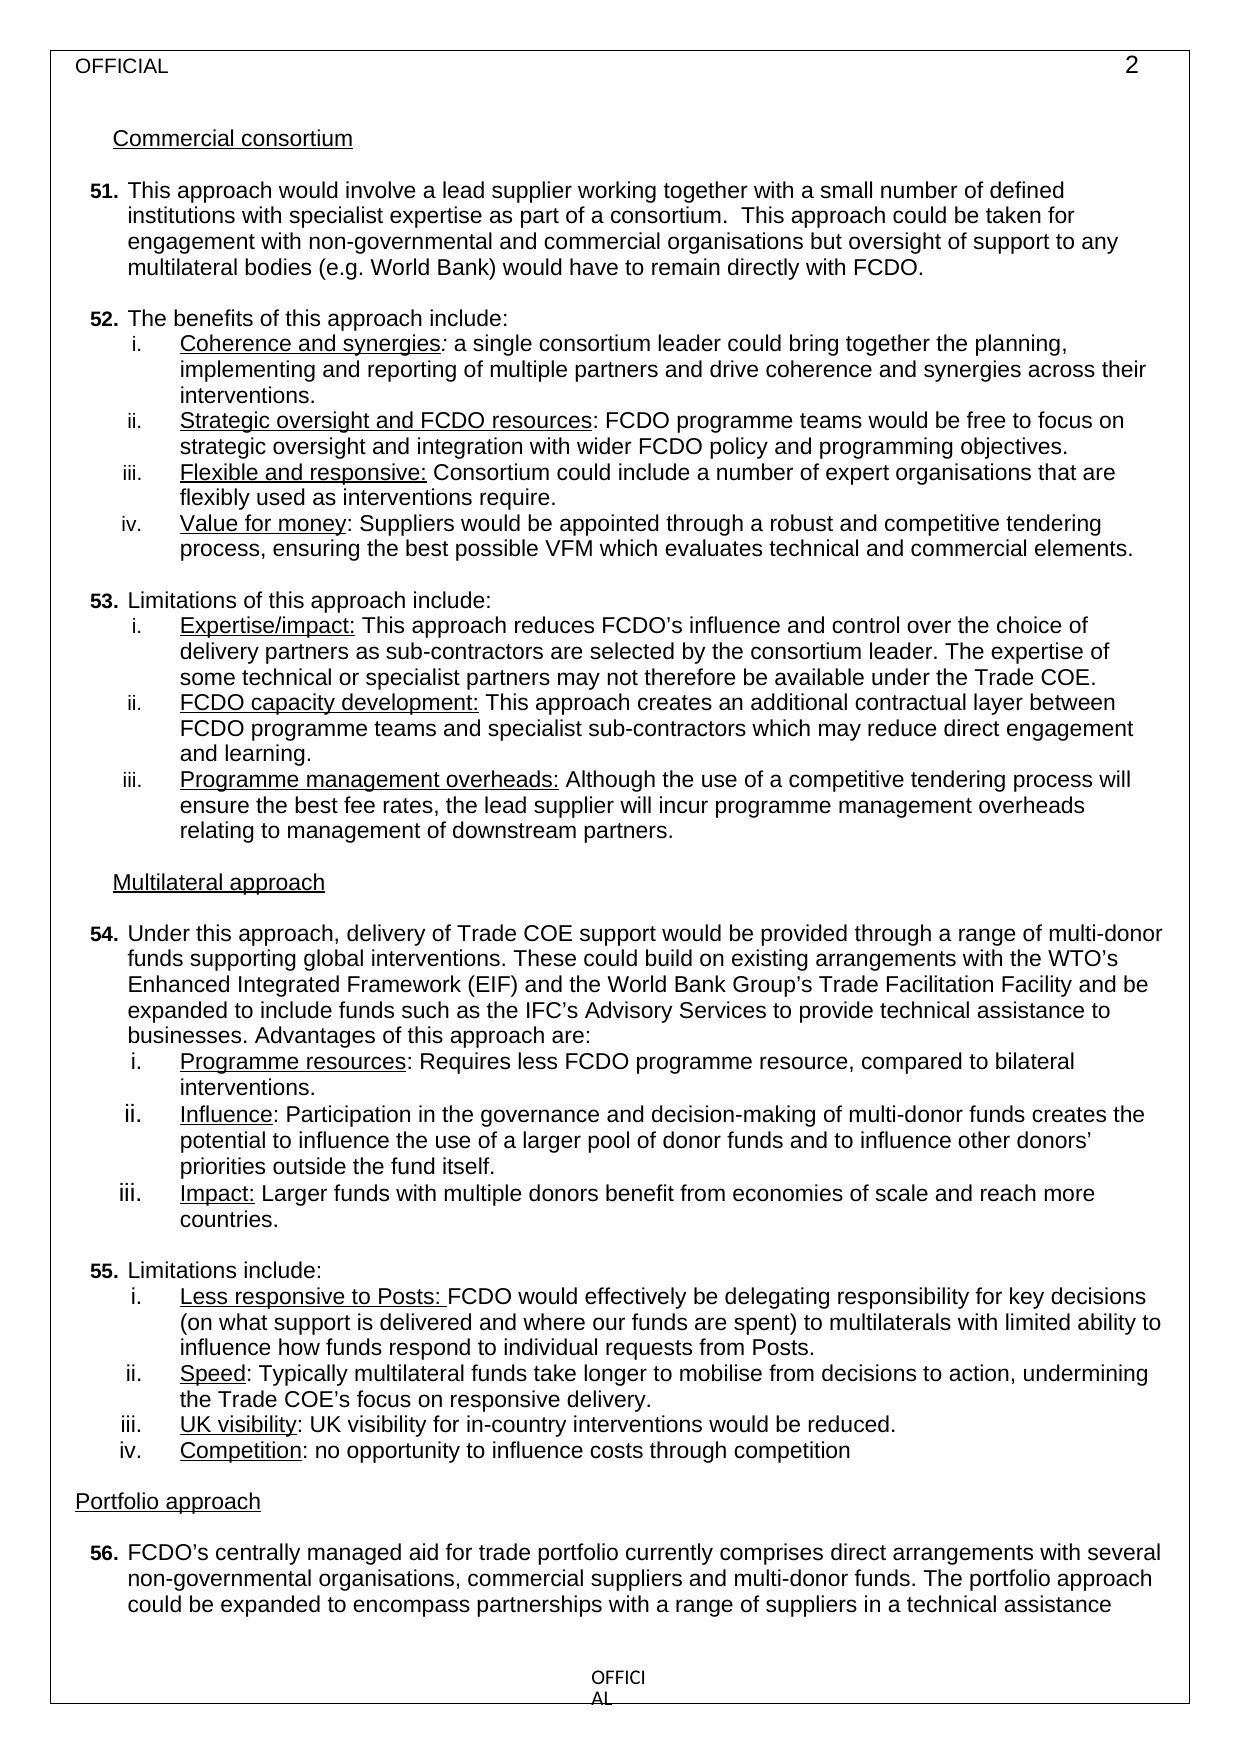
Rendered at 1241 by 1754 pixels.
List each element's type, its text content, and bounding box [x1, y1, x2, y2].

list This approach would involve a lead supplier working together with a small number of defined institutions with specialist expertise as part of a consortium. This approach could be taken for engagement with non-governmental and commercial organisations but oversight of support to any multilateral bodies (e.g. World Bank) would have to remain directly with FCDO. [90, 177, 1165, 280]
list Flexible and responsive: Consortium could include a number of expert organisations that are flexibly used as interventions require. [142, 459, 1165, 510]
list UK visibility: UK visibility for in-country interventions would be reduced. [142, 1412, 1165, 1437]
list Limitations of this approach include: [90, 587, 1165, 613]
list Influence: Participation in the governance and decision-making of multi-donor funds creates the potential to influence the use of a larger pool of donor funds and to influence other donors’ priorities outside the fund itself. [142, 1100, 1165, 1179]
list Strategic oversight and FCDO resources: FCDO programme teams would be free to focus on strategic oversight and integration with wider FCDO policy and programming objectives. [142, 408, 1165, 459]
text Portfolio approach [75, 1489, 1165, 1514]
list Value for money: Suppliers would be appointed through a robust and competitive tendering process, ensuring the best possible VFM which evaluates technical and commercial elements. [142, 510, 1165, 562]
list The benefits of this approach include: [90, 305, 1165, 331]
list Expertise/impact: This approach reduces FCDO’s influence and control over the choice of delivery partners as sub-contractors are selected by the consortium leader. The expertise of some technical or specialist partners may not therefore be available under the Trade COE. [142, 613, 1165, 690]
list Programme resources: Requires less FCDO programme resource, compared to bilateral interventions. [142, 1048, 1165, 1100]
list Programme management overheads: Although the use of a competitive tendering process will ensure the best fee rates, the lead supplier will incur programme management overheads relating to management of downstream partners. [142, 767, 1165, 843]
list Impact: Larger funds with multiple donors benefit from economies of scale and reach more countries. [142, 1179, 1165, 1232]
list Less responsive to Posts: FCDO would effectively be delegating responsibility for key decisions (on what support is delivered and where our funds are spent) to multilaterals with limited ability to influence how funds respond to individual requests from Posts. [142, 1284, 1165, 1361]
list Speed: Typically multilateral funds take longer to mobilise from decisions to action, undermining the Trade COE’s focus on responsive delivery. [142, 1361, 1165, 1412]
list Competition: no opportunity to influence costs through competition [142, 1437, 1165, 1463]
text Commercial consortium [75, 126, 1165, 152]
list Under this approach, delivery of Trade COE support would be provided through a range of multi-donor funds supporting global interventions. These could build on existing arrangements with the WTO’s Enhanced Integrated Framework (EIF) and the World Bank Group’s Trade Facilitation Facility and be expanded to include funds such as the IFC’s Advisory Services to provide technical assistance to businesses. Advantages of this approach are: [90, 920, 1165, 1048]
list FCDO capacity development: This approach creates an additional contractual layer between FCDO programme teams and specialist sub-contractors which may reduce direct engagement and learning. [142, 690, 1165, 767]
text Multilateral approach [75, 869, 1165, 895]
list Limitations include: [90, 1258, 1165, 1284]
list FCDO’s centrally managed aid for trade portfolio currently comprises direct arrangements with several non-governmental organisations, commercial suppliers and multi-donor funds. The portfolio approach could be expanded to encompass partnerships with a range of suppliers in a technical assistance [90, 1540, 1165, 1617]
list Coherence and synergies: a single consortium leader could bring together the planning, implementing and reporting of multiple partners and drive coherence and synergies across their interventions. [142, 331, 1165, 408]
